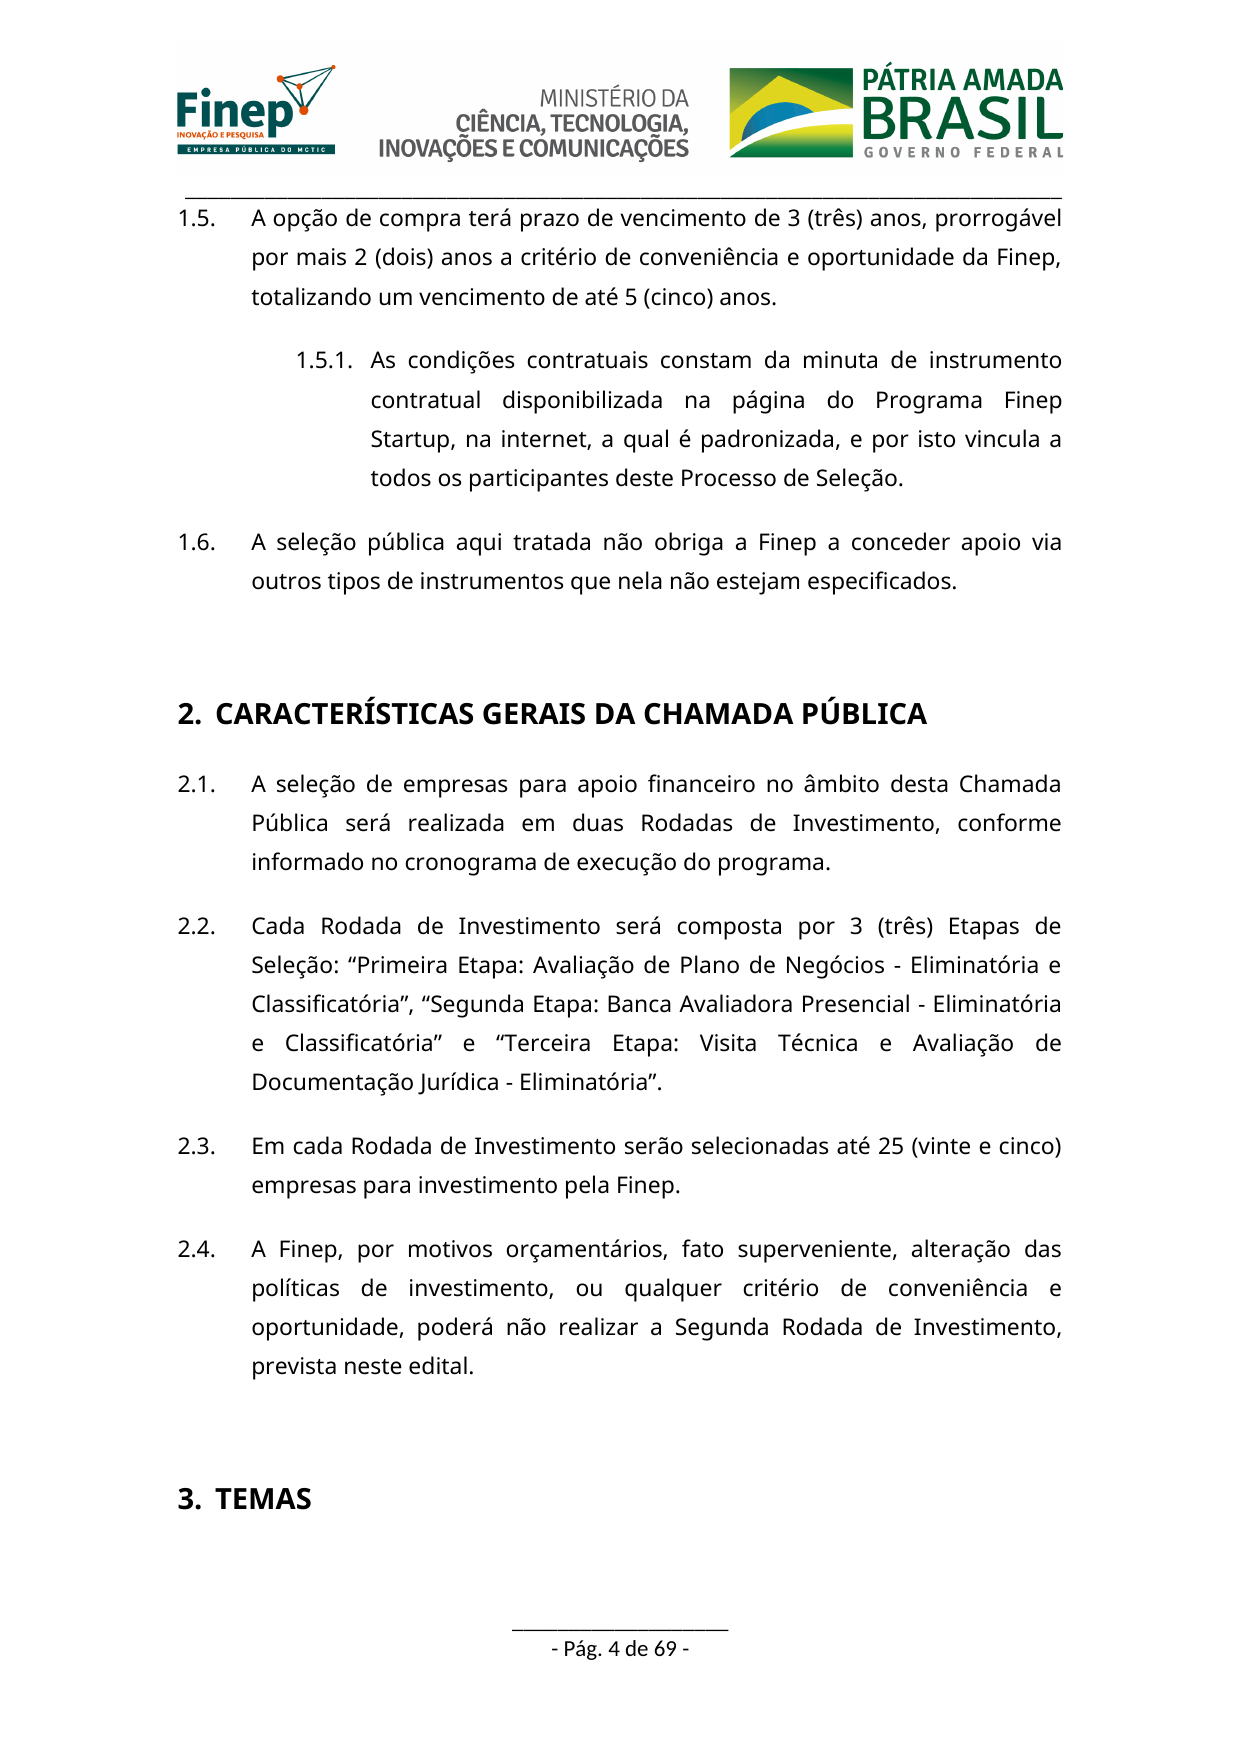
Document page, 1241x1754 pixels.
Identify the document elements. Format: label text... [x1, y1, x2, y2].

list As condições contratuais constam da minuta de instrumento contratual disponibilizada na página do Programa Finep Startup, na internet, a qual é padronizada, e por isto vincula a todos os participantes deste Processo de Seleção. [295, 344, 1063, 493]
list A seleção pública aqui tratada não obriga a Finep a conceder apoio via outros tipos de instrumentos que nela não estejam especificados. [177, 526, 1063, 596]
list A seleção de empresas para apoio financeiro no âmbito desta Chamada Pública será realizada em duas Rodadas de Investimento, conforme informado no cronograma de execução do programa. [177, 767, 1063, 877]
list CARACTERÍSTICAS GERAIS DA CHAMADA PÚBLICA [177, 693, 1063, 733]
list TEMAS [177, 1478, 1063, 1518]
list A opção de compra terá prazo de vencimento de 3 (três) anos, prorrogável por mais 2 (dois) anos a critério de conveniência e oportunidade da Finep, totalizando um vencimento de até 5 (cinco) anos. [177, 202, 1063, 312]
list Em cada Rodada de Investimento serão selecionadas até 25 (vinte e cinco) empresas para investimento pela Finep. [177, 1130, 1063, 1200]
list Cada Rodada de Investimento será composta por 3 (três) Etapas de Seleção: “Primeira Etapa: Avaliação de Plano de Negócios - Eliminatória e Classificatória”, “Segunda Etapa: Banca Avaliadora Presencial - Eliminatória e Classificatória” e “Terceira Etapa: Visita Técnica e Avaliação de Documentação Jurídica - Eliminatória”. [177, 910, 1063, 1097]
list A Finep, por motivos orçamentários, fato superveniente, alteração das políticas de investimento, ou qualquer critério de conveniência e oportunidade, poderá não realizar a Segunda Rodada de Investimento, prevista neste edital. [177, 1233, 1063, 1382]
